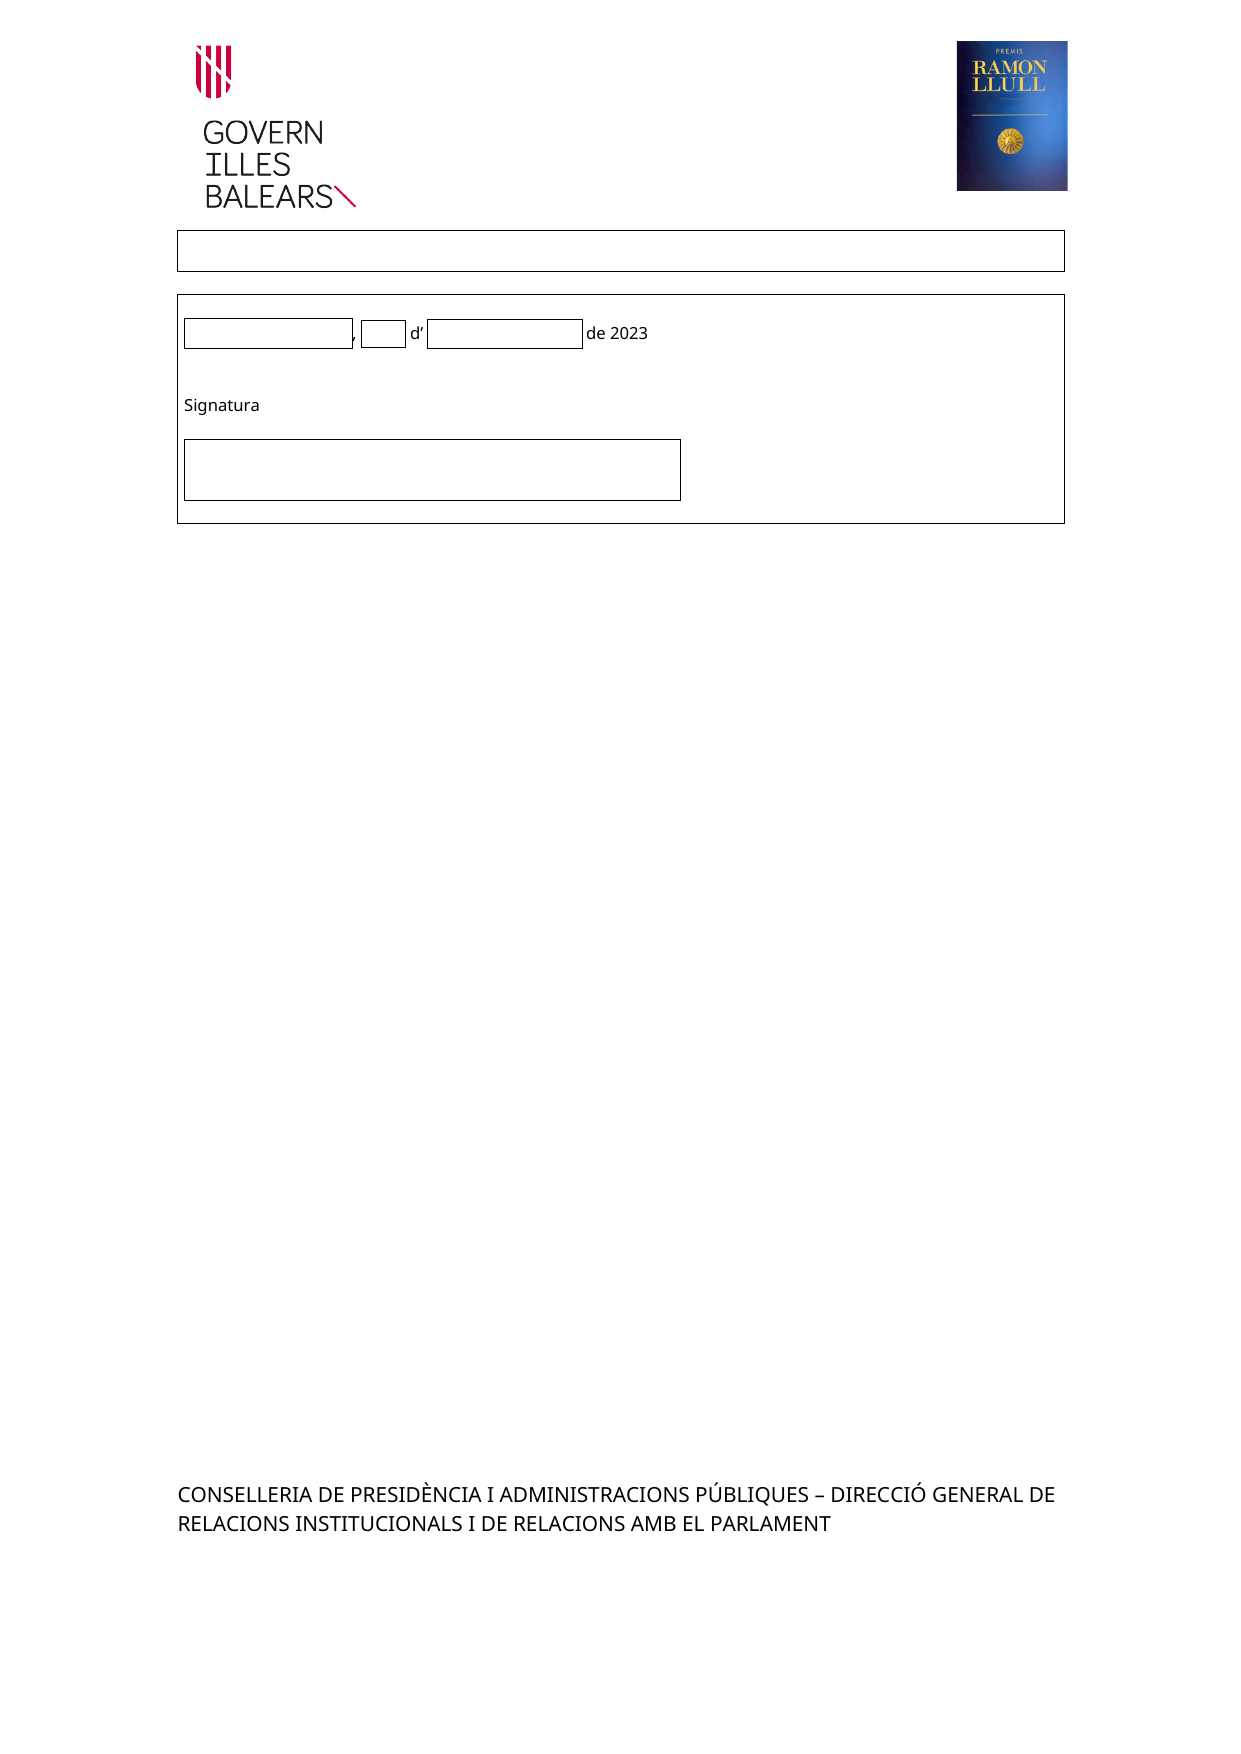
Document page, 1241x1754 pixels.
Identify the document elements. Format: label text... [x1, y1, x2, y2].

table_header , d’ de 2023 Signatura [178, 295, 1064, 522]
table_cell [178, 231, 1064, 271]
text CONSELLERIA DE PRESIDÈNCIA I ADMINISTRACIONS PÚBLIQUES – DIRECCIÓ GENERAL DE RELACIONS INSTITUCIONALS I DE RELACIONS AMB EL PARLAMENT [177, 1480, 1063, 1537]
picture [177, 29, 378, 230]
picture [956, 41, 1068, 191]
